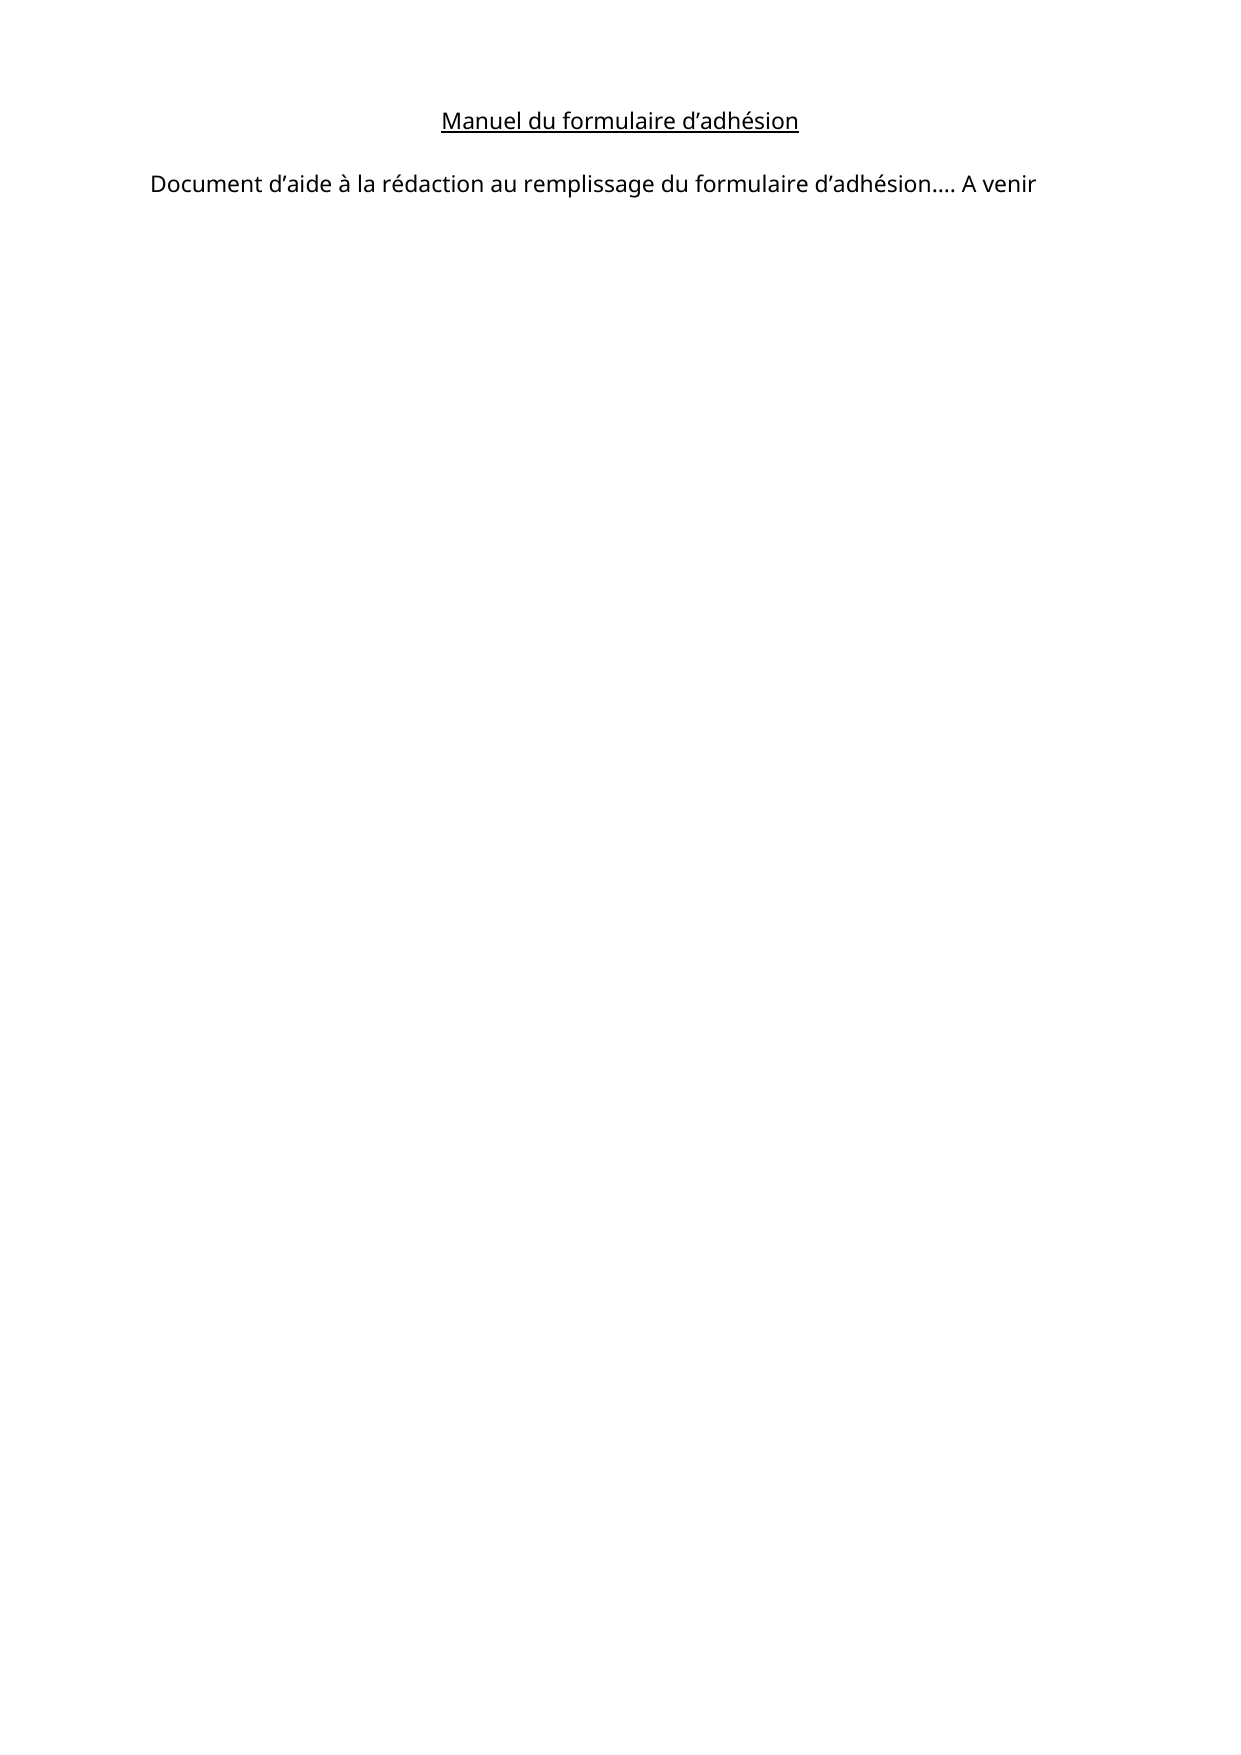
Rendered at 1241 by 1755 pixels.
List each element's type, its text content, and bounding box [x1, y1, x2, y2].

text Document d’aide à la rédaction au remplissage du formulaire d’adhésion…. A venir [150, 167, 1090, 199]
text Manuel du formulaire d’adhésion [150, 105, 1090, 136]
